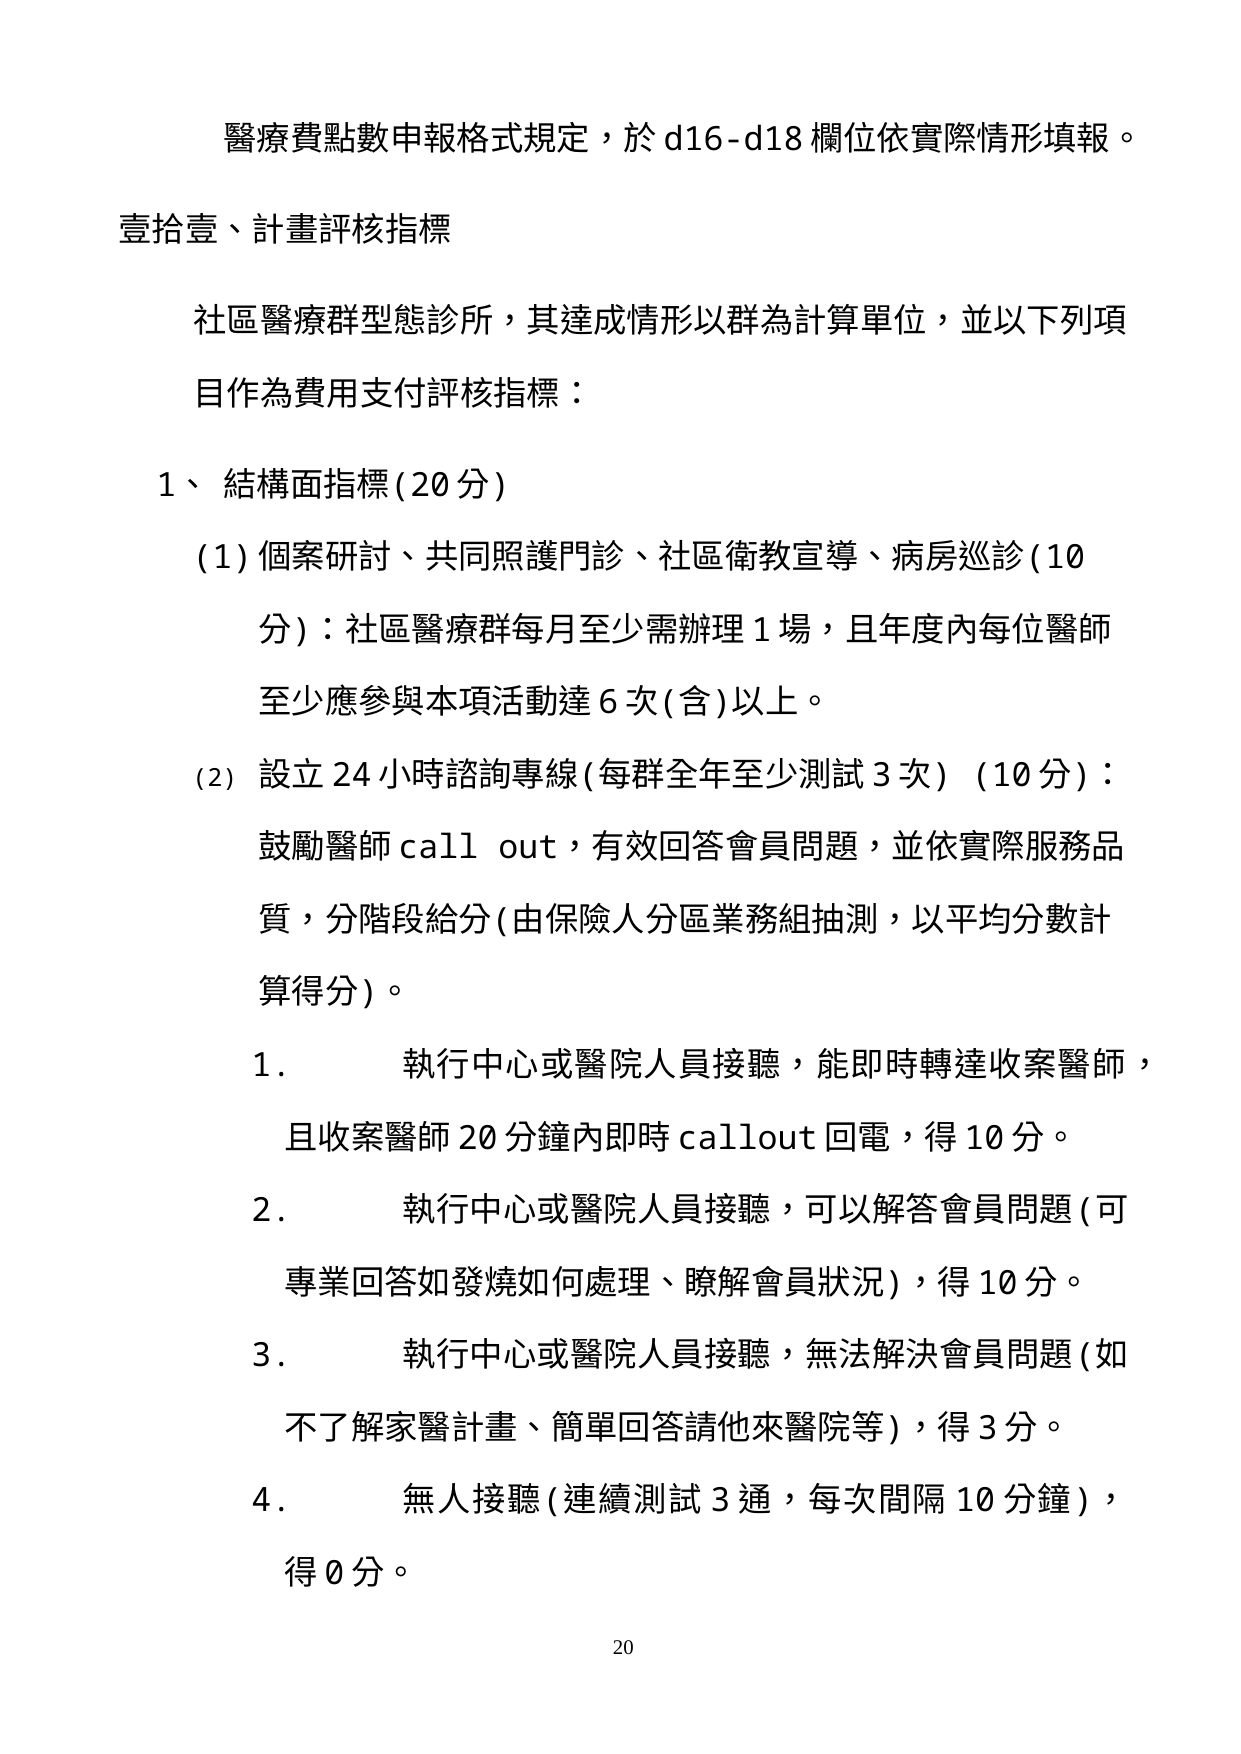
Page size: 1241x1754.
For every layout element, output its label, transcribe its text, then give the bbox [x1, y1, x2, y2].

list 執行中心或醫院人員接聽，可以解答會員問題(可專業回答如發燒如何處理、瞭解會員狀況)，得10分。 [251, 1183, 1128, 1304]
list 轉診規定：如有轉診之醫療院所請依「全民健康保險轉診實施辦法」規定，辦理轉診院所需填具轉診單，並依門診醫療費點數申報格式規定，於d16-d18欄位依實際情形填報。 [156, 112, 1128, 160]
list 無人接聽(連續測試3通，每次間隔10分鐘)，得0分。 [251, 1473, 1128, 1594]
text 社區醫療群型態診所，其達成情形以群為計算單位，並以下列項目作為費用支付評核指標： [193, 294, 1128, 415]
list 計畫評核指標 [118, 203, 1128, 251]
list 個案研討、共同照護門診、社區衛教宣導、病房巡診(10分)：社區醫療群每月至少需辦理1場，且年度內每位醫師至少應參與本項活動達6次(含)以上。 [192, 530, 1128, 723]
list 執行中心或醫院人員接聽，能即時轉達收案醫師，且收案醫師20分鐘內即時callout回電，得10分。 [251, 1038, 1128, 1159]
text 鼓勵醫師call out，有效回答會員問題，並依實際服務品質，分階段給分(由保險人分區業務組抽測，以平均分數計算得分)。 [258, 820, 1128, 1014]
list 結構面指標(20分) [156, 457, 1128, 506]
list 設立24小時諮詢專線(每群全年至少測試3次) (10分)： [192, 748, 1128, 796]
list 執行中心或醫院人員接聽，無法解決會員問題(如不了解家醫計畫、簡單回答請他來醫院等)，得3分。 [251, 1328, 1128, 1449]
